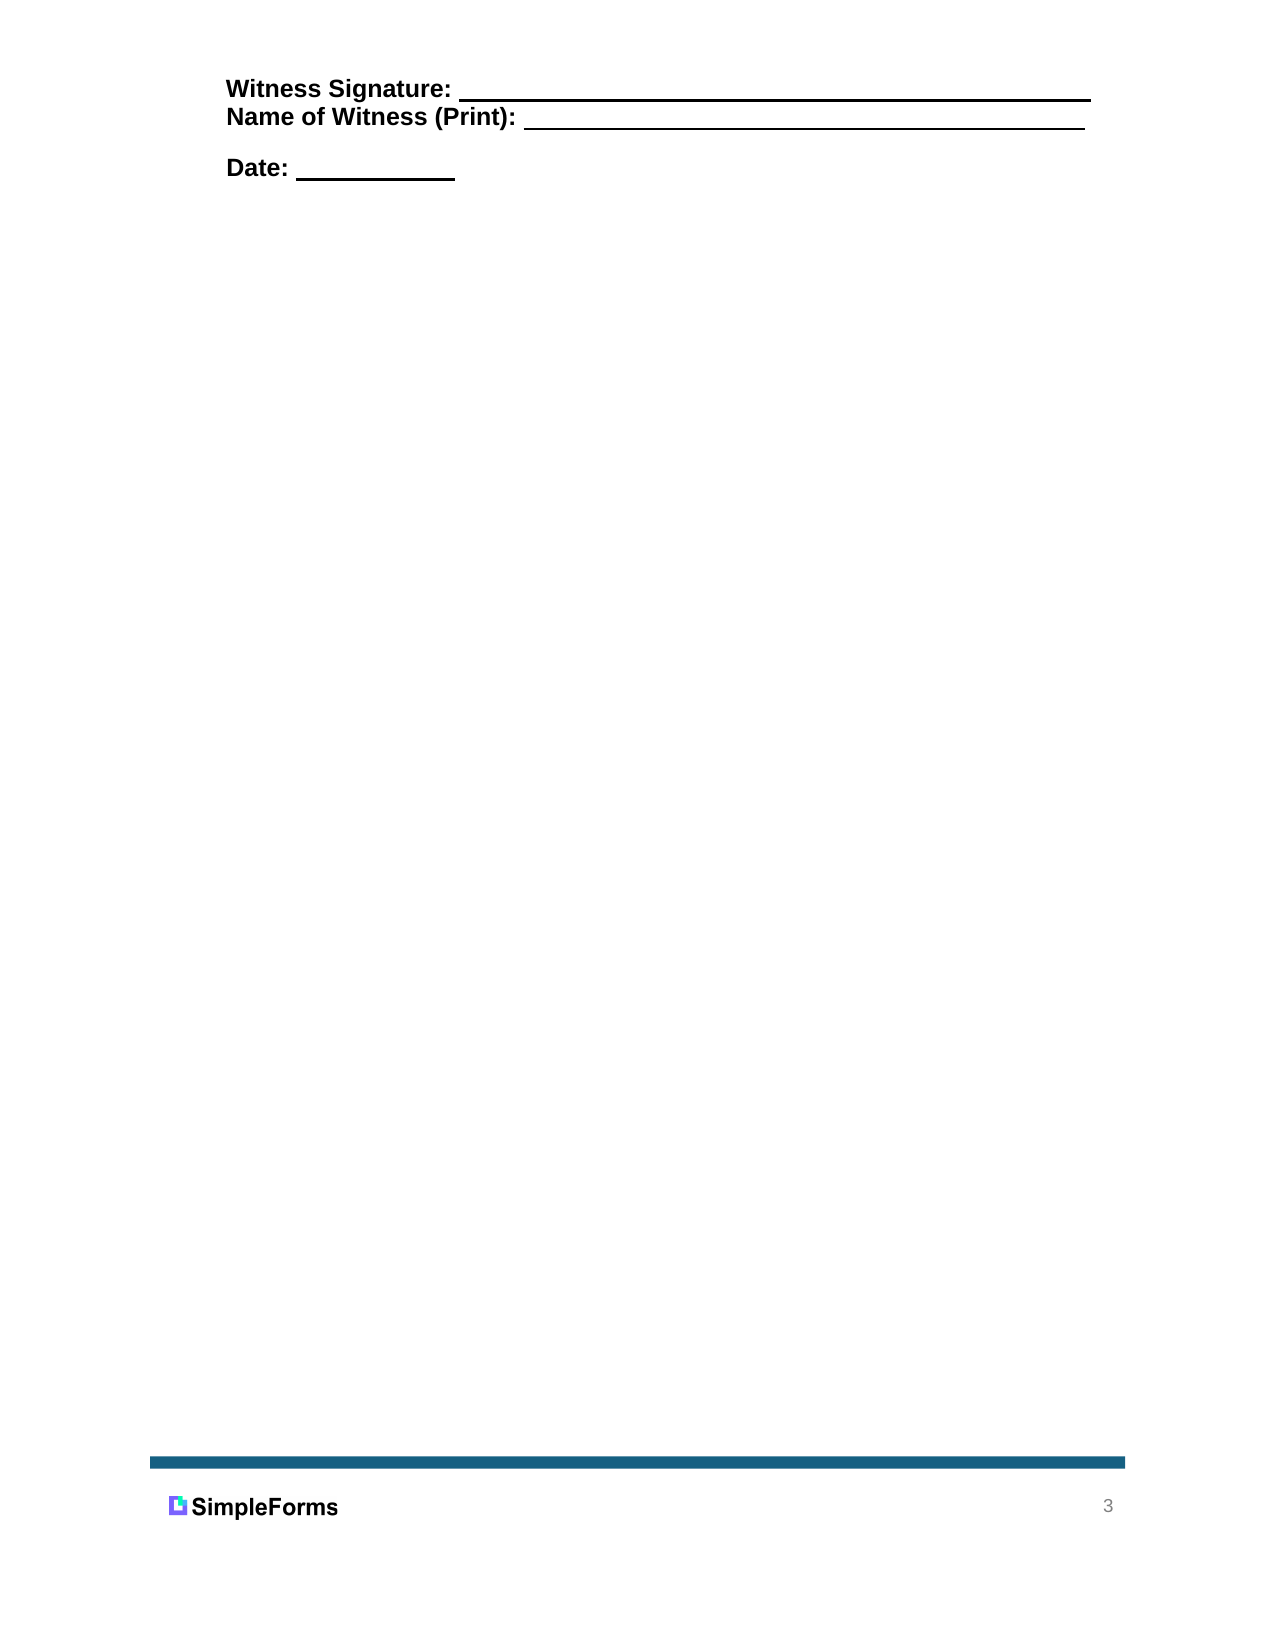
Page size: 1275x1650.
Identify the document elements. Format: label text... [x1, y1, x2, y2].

text Name of Witness (Print): [226, 103, 1127, 131]
text Date: [226, 153, 1127, 182]
text Witness Signature: [226, 75, 1127, 103]
